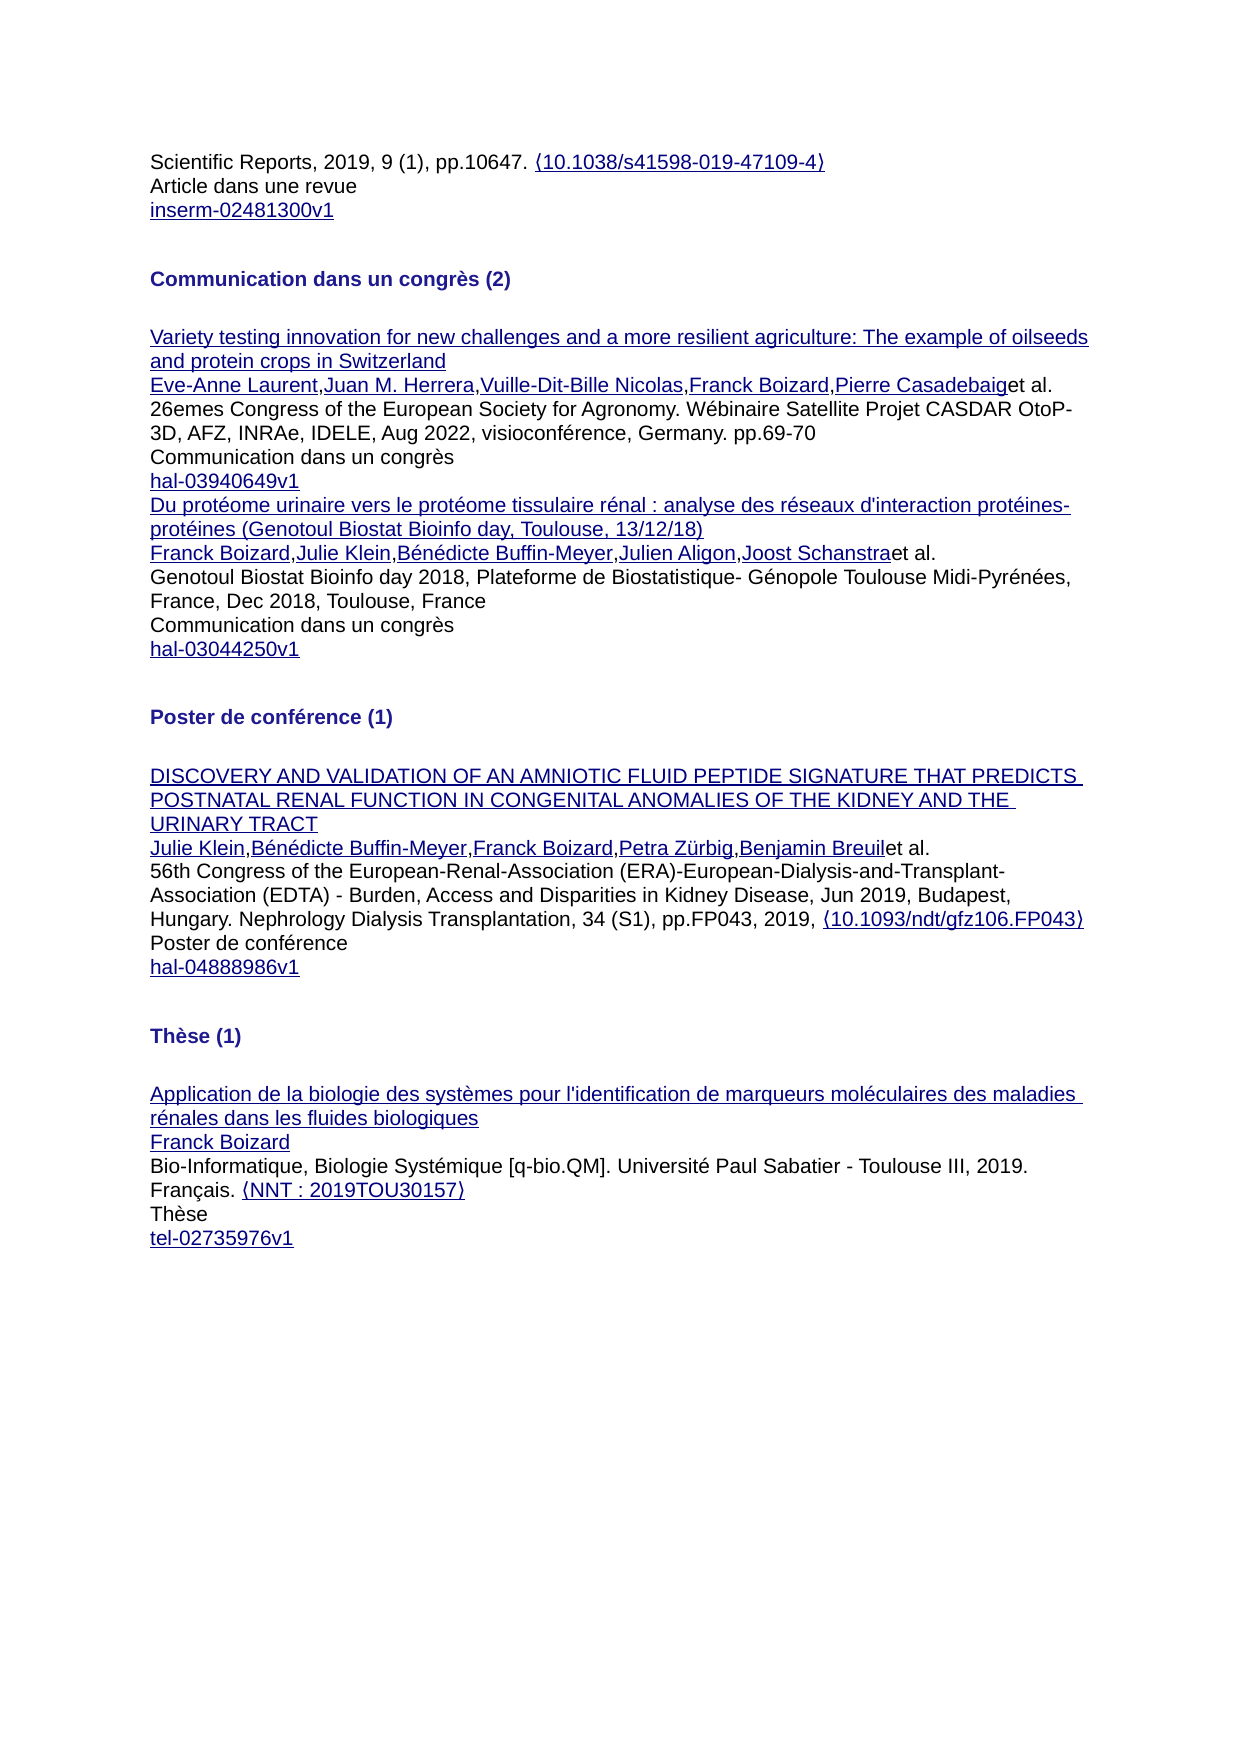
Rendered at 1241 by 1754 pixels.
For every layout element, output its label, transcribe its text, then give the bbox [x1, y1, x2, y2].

table_cell Du protéome urinaire vers le protéome tissulaire rénal : analyse des réseaux d'interaction protéines-protéines (Genotoul Biostat Bioinfo day, Toulouse, 13/12/18) Franck Boizard,Julie Klein,Bénédicte Buffin-Meyer,Julien Aligon,Joost Schanstraet al. Genotoul Biostat Bioinfo day 2018, Plateforme de Biostatistique- Génopole Toulouse Midi-Pyrénées, France, Dec 2018, Toulouse, France Communication dans un congrès hal-03044250v1 [150, 493, 1090, 660]
table_cell Scientific Reports, 2019, 9 (1), pp.10647. ⟨10.1038/s41598-019-47109-4⟩ Article dans une revue inserm-02481300v1 [150, 150, 1090, 222]
subtitle Poster de conférence (1) [150, 705, 1090, 729]
table_header DISCOVERY AND VALIDATION OF AN AMNIOTIC FLUID PEPTIDE SIGNATURE THAT PREDICTS POSTNATAL RENAL FUNCTION IN CONGENITAL ANOMALIES OF THE KIDNEY AND THE URINARY TRACT Julie Klein,Bénédicte Buffin-Meyer,Franck Boizard,Petra Zürbig,Benjamin Breuilet al. 56th Congress of the European-Renal-Association (ERA)-European-Dialysis-and-Transplant-Association (EDTA) - Burden, Access and Disparities in Kidney Disease, Jun 2019, Budapest, Hungary. Nephrology Dialysis Transplantation, 34 (S1), pp.FP043, 2019, ⟨10.1093/ndt/gfz106.FP043⟩ Poster de conférence hal-04888986v1 [150, 764, 1090, 979]
table_header Application de la biologie des systèmes pour l'identification de marqueurs moléculaires des maladies rénales dans les fluides biologiques Franck Boizard Bio-Informatique, Biologie Systémique [q-bio.QM]. Université Paul Sabatier - Toulouse III, 2019. Français. ⟨NNT : 2019TOU30157⟩ Thèse tel-02735976v1 [150, 1082, 1090, 1250]
subtitle Thèse (1) [150, 1024, 1090, 1048]
table_header Variety testing innovation for new challenges and a more resilient agriculture: The example of oilseeds and protein crops in Switzerland Eve-Anne Laurent,Juan M. Herrera,Vuille-Dit-Bille Nicolas,Franck Boizard,Pierre Casadebaiget al. 26emes Congress of the European Society for Agronomy. Wébinaire Satellite Projet CASDAR OtoP-3D, AFZ, INRAe, IDELE, Aug 2022, visioconférence, Germany. pp.69-70 Communication dans un congrès hal-03940649v1 [150, 325, 1090, 493]
subtitle Communication dans un congrès (2) [150, 267, 1090, 291]
